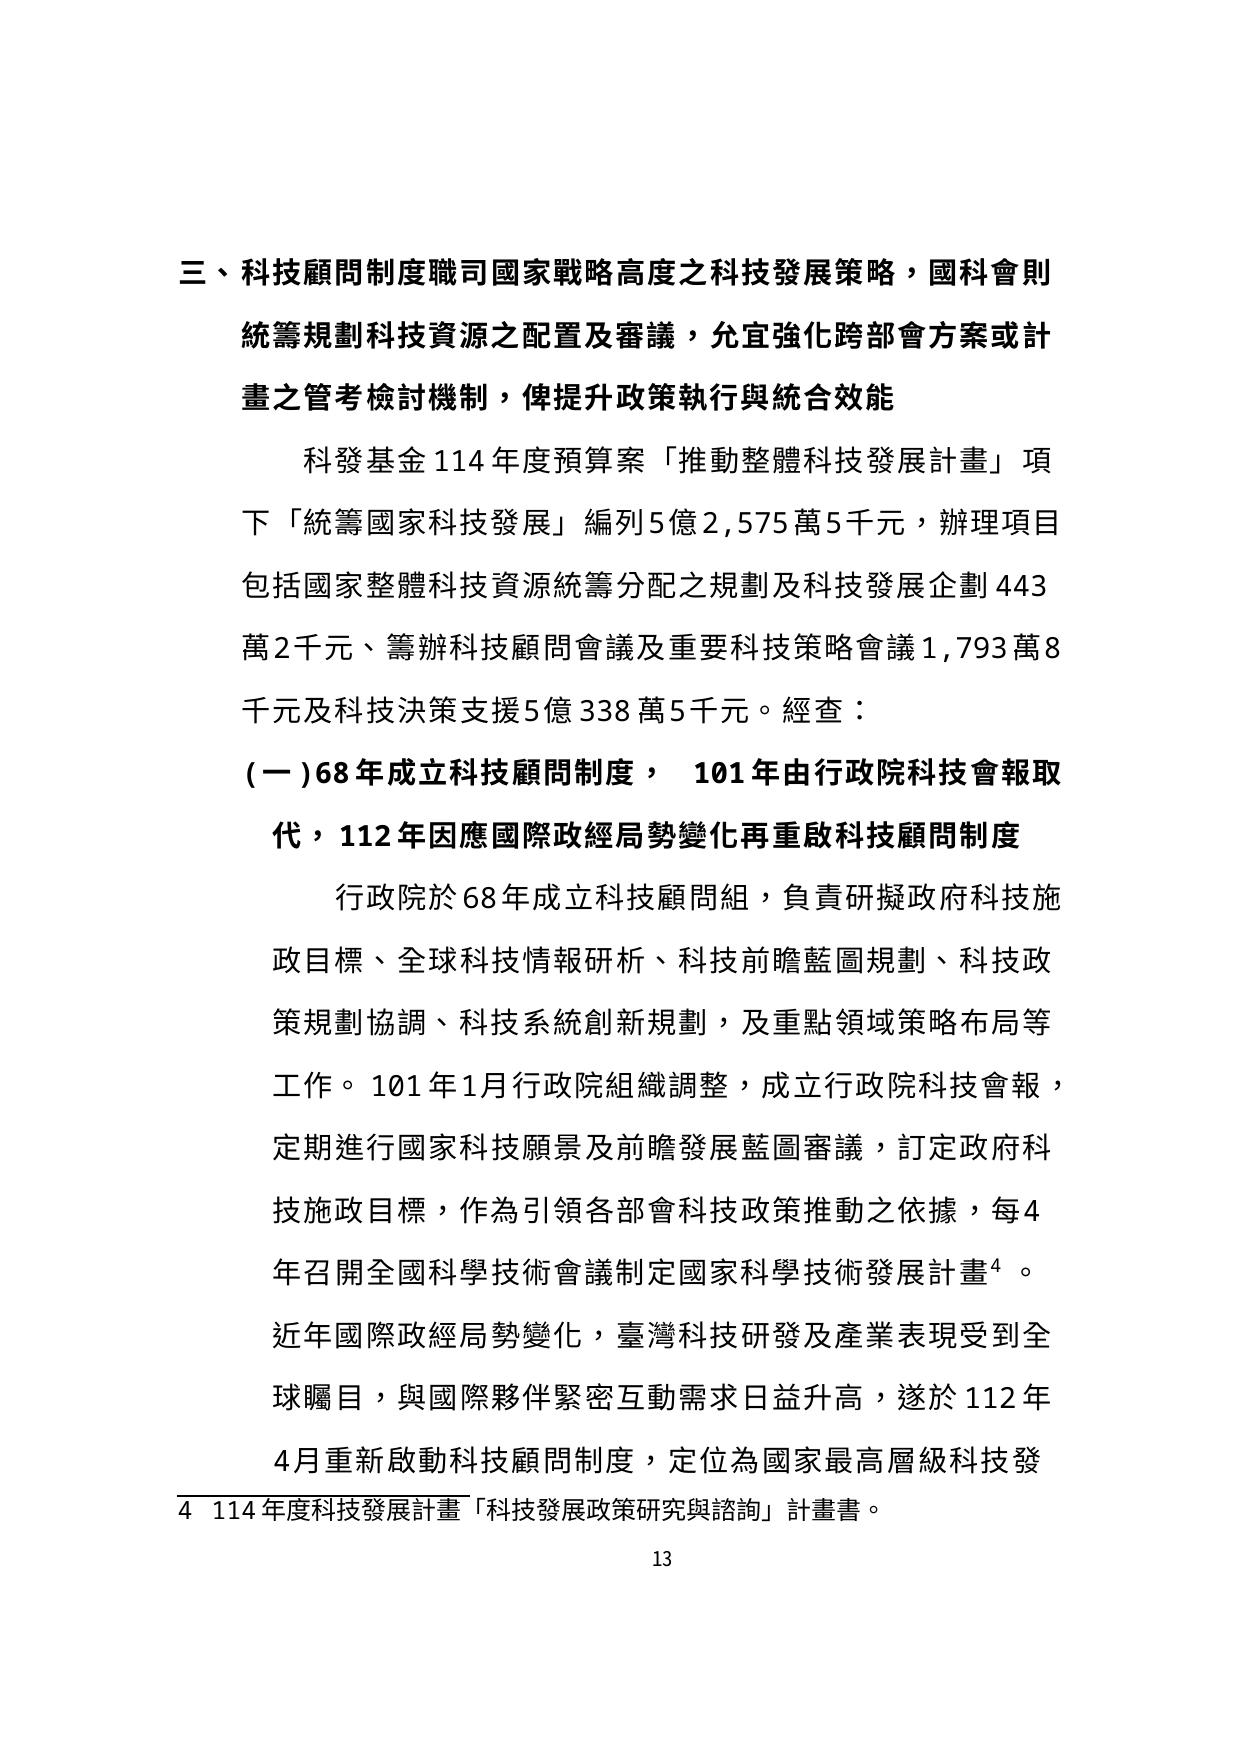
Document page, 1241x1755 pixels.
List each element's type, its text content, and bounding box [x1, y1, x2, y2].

text 行政院於68年成立科技顧問組，負責研擬政府科技施政目標、全球科技情報研析、科技前瞻藍圖規劃、科技政策規劃協調、科技系統創新規劃，及重點領域策略布局等工作。101年1月行政院組織調整，成立行政院科技會報，定期進行國家科技願景及前瞻發展藍圖審議，訂定政府科技施政目標，作為引領各部會科技政策推動之依據，每4年召開全國科學技術會議制定國家科學技術發展計畫。近年國際政經局勢變化，臺灣科技研發及產業表現受到全球矚目，與國際夥伴緊密互動需求日益升高，遂於112年4月重新啟動科技顧問制度，定位為國家最高層級科技發展策略諮詢會議，篩選對未來經濟、社會、產業具全面性影響之議題，以國家戰略高度，提出科技發展布局建言。爰行政院科技顧問會之執行秘書係由國科會科技辦公室執行秘書兼任，幕僚作業亦由國科會科技辦公室相關人員兼辦。 [266, 854, 1063, 1479]
text (一)68年成立科技顧問制度， 101年由行政院科技會報取代，112年因應國際政經局勢變化再重啟科技顧問制度 [236, 729, 1063, 854]
text 科發基金114年度預算案「推動整體科技發展計畫」項下「統籌國家科技發展」編列5億2,575萬5千元，辦理項目包括國家整體科技資源統籌分配之規劃及科技發展企劃443萬2千元、籌辦科技顧問會議及重要科技策略會議1,793萬8千元及科技決策支援5億338萬5千元。經查： [236, 417, 1063, 729]
text 114年度科技發展計畫「科技發展政策研究與諮詢」計畫書。 [177, 1496, 1063, 1525]
text 三、科技顧問制度職司國家戰略高度之科技發展策略，國科會則統籌規劃科技資源之配置及審議，允宜強化跨部會方案或計畫之管考檢討機制，俾提升政策執行與統合效能 [177, 229, 1063, 417]
